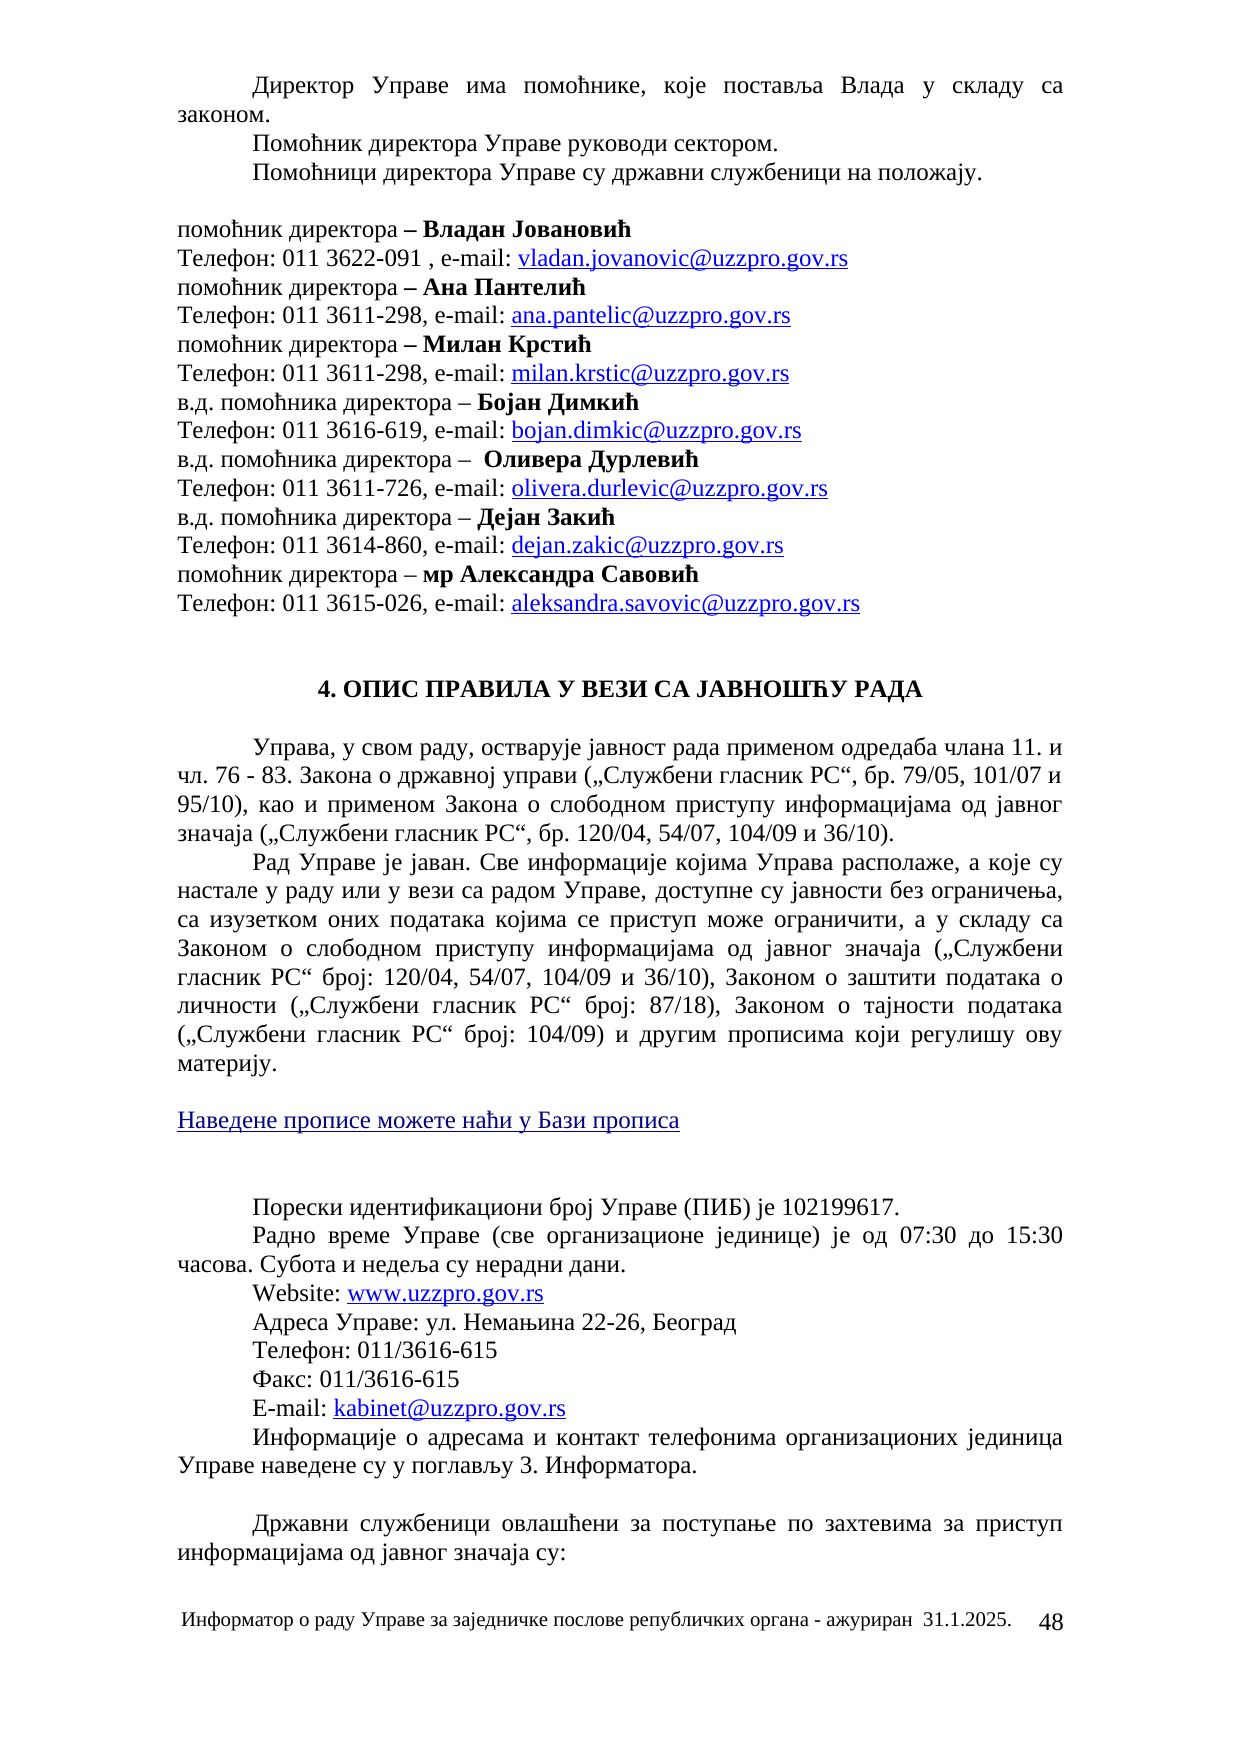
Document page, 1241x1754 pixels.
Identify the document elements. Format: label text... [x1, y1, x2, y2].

text Телефон: 011 3611-726, e-mail: olivera.durlevic@uzzpro.gov.rs [177, 473, 1063, 502]
text Телефон: 011 3611-298, e-mail: milan.krstic@uzzpro.gov.rs [177, 358, 1063, 387]
text Радно време Управе (све организационе јединице) је од 07:30 до 15:30 часова. Субота и недеља су нерадни дани. [177, 1221, 1063, 1278]
text Адреса Управе: ул. Немањина 22-26, Београд [177, 1307, 1063, 1336]
text в.д. помоћника директора – Оливера Дурлевић [177, 444, 1063, 473]
text Факс: 011/3616-615 [177, 1364, 1063, 1393]
text в.д. помоћника директора – Дејан Закић [177, 502, 1063, 531]
text Директор Управе има помоћнике, које поставља Влада у складу са законом. [177, 71, 1063, 128]
text помоћник директора – Милан Крстић [177, 329, 1063, 358]
text Website: www.uzzpro.gov.rs [177, 1278, 1063, 1307]
text Порески идентификациони број Управе (ПИБ) је 102199617. [177, 1192, 1063, 1221]
text Управа, у свом раду, остварује јавност рада применом одредаба члана 11. и чл. 76 - 83. Закона о државној управи („Службени гласник РС“, бр. 79/05, 101/07 и 95/10), као и применом Закона о слободном приступу информацијама од јавног значаја („Службени гласник РС“, бр. 120/04, 54/07, 104/09 и 36/10). [177, 732, 1063, 847]
text Телефон: 011 3614-860, e-mail: dejan.zakic@uzzpro.gov.rs [177, 531, 1063, 559]
text Е-mail: kabinet@uzzpro.gov.rs [177, 1393, 1063, 1422]
text Телефон: 011 3615-026, e-mail: aleksandra.savovic@uzzpro.gov.rs [177, 588, 1063, 617]
text Наведене прописе можете наћи у Бази прописа [177, 1106, 1063, 1134]
text 4. ОПИС ПРАВИЛА У ВЕЗИ СА ЈАВНОШЋУ РАДА [177, 674, 1063, 703]
text Телефон: 011 3616-619, e-mail: bojan.dimkic@uzzpro.gov.rs [177, 416, 1063, 444]
text Телефон: 011 3622-091 , e-mail: vladan.jovanovic@uzzpro.gov.rs [177, 243, 1063, 272]
text помоћник директора – Ана Пантелић [177, 272, 1063, 301]
text в.д. помоћника директора – Бојан Димкић [177, 387, 1063, 416]
text Информације о адресама и контакт телефонима организационих јединица Управе наведене су у поглављу 3. Информатора. [177, 1422, 1063, 1479]
text Државни службеници овлашћени за поступање по захтевима за приступ информацијама од јавног значаја су: [177, 1508, 1063, 1566]
text Телефон: 011 3611-298, e-mail: ana.pantelic@uzzpro.gov.rs [177, 301, 1063, 329]
text помоћник директора – Владан Јовановић [177, 214, 1063, 243]
text Телефон: 011/3616-615 [177, 1336, 1063, 1364]
text Помоћници директора Управе су државни службеници на положају. [177, 157, 1063, 186]
text Рад Управе је јаван. Све информације којима Управа располаже, а које су настале у раду или у вези са радом Управе, доступне су јавности без ограничења, са изузетком оних података којима се приступ може ограничити, а у складу са Законом о слободном приступу информацијама од јавног значаја („Службени гласник РС“ број: 120/04, 54/07, 104/09 и 36/10), Законом о заштити података о личности („Службени гласник РС“ број: 87/18), Законом о тајности података („Службени гласник РС“ број: 104/09) и другим прописима који регулишу ову материју. [177, 847, 1063, 1077]
text Помоћник директора Управе руководи сектором. [177, 128, 1063, 157]
text помоћник директора – мр Александра Савовић [177, 559, 1063, 588]
